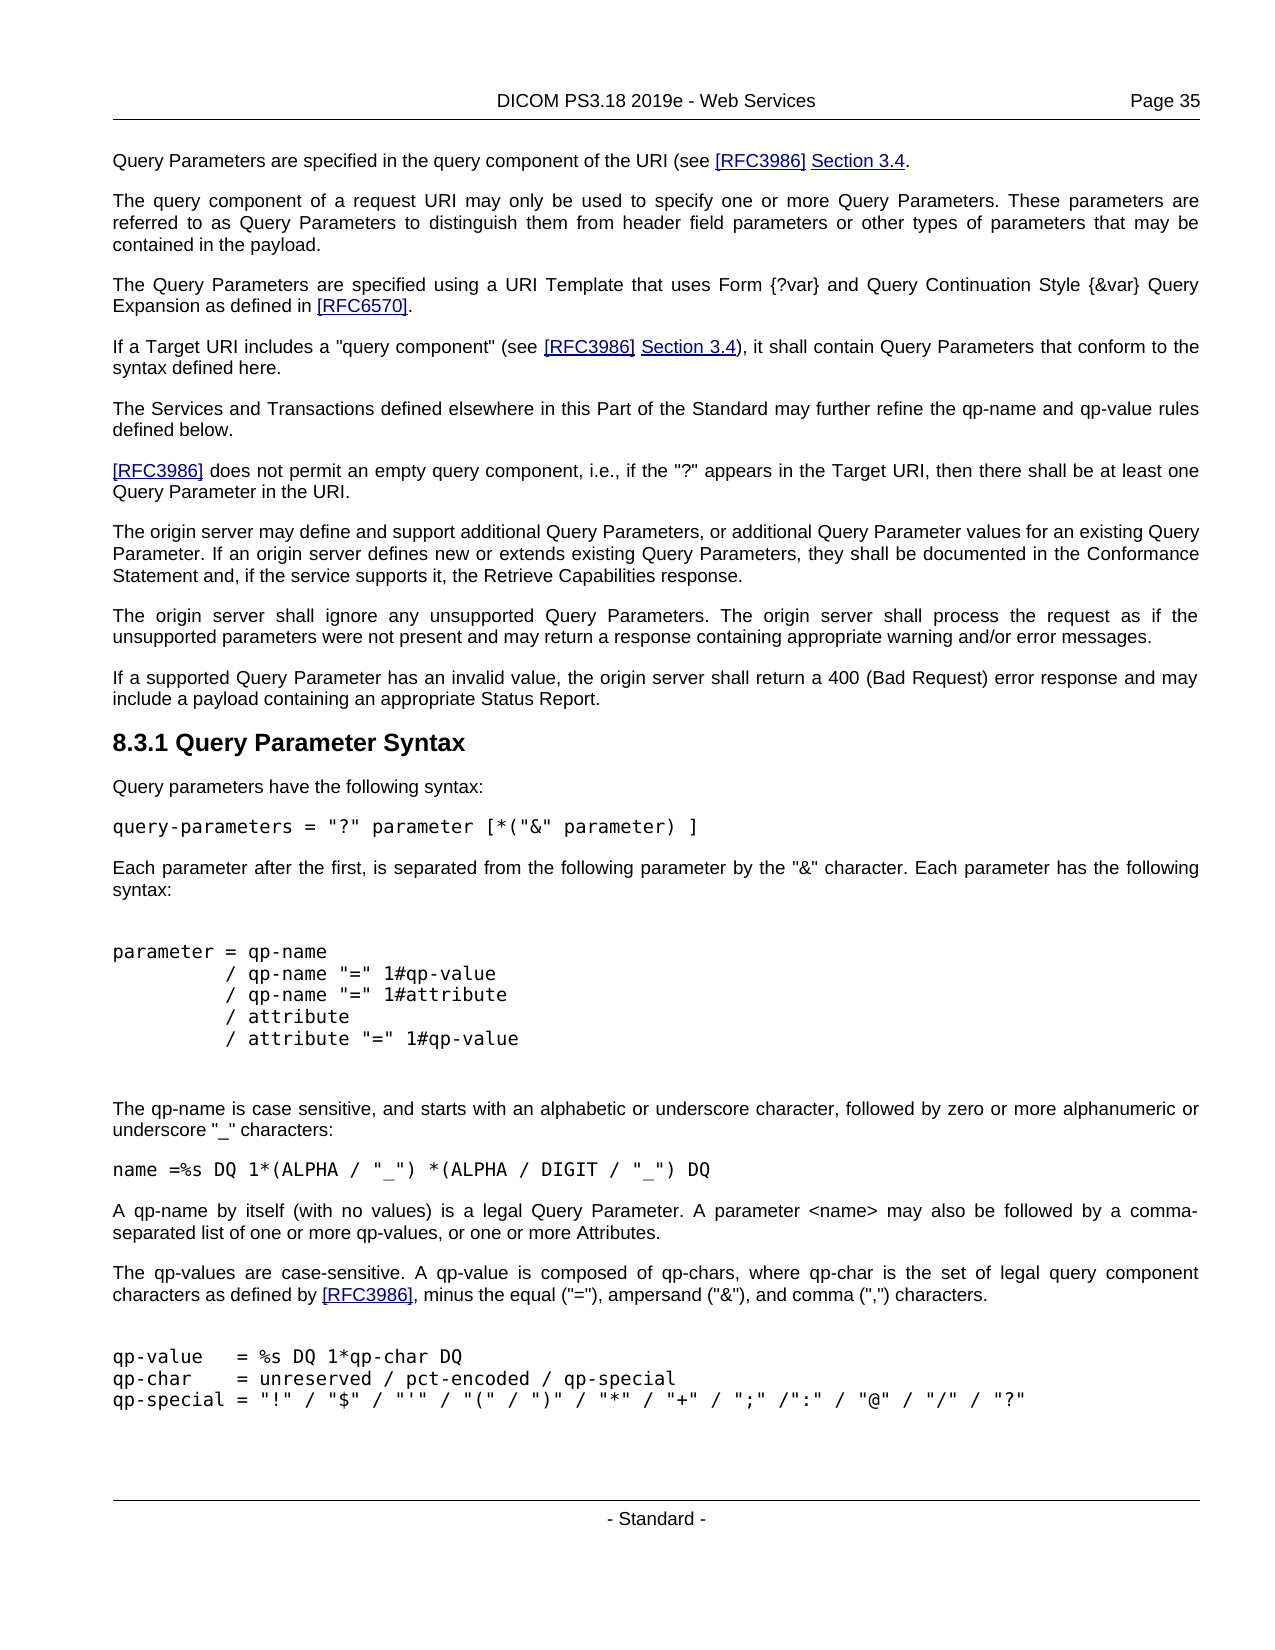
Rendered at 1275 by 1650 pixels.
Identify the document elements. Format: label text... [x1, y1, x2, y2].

text name =%s DQ 1*(ALPHA / "_") *(ALPHA / DIGIT / "_") DQ [112, 1159, 1200, 1181]
text 8.3.1 Query Parameter Syntax [112, 728, 1200, 757]
text qp-value = %s DQ 1*qp-char DQ qp-char = unreserved / pct-encoded / qp-special qp-special = "!" / "$" / "'" / "(" / ")" / "*" / "+" / ";" /":" / "@" / "/" / "?" [112, 1324, 1200, 1440]
text The qp-values are case-sensitive. A qp-value is composed of qp-chars, where qp-char is the set of legal query component characters as defined by [RFC3986], minus the equal ("="), ampersand ("&"), and comma (",") characters. [112, 1262, 1200, 1305]
text The qp-name is case sensitive, and starts with an alphabetic or underscore character, followed by zero or more alphanumeric or underscore "_" characters: [112, 1097, 1200, 1141]
text query-parameters = "?" parameter [*("&" parameter) ] [112, 816, 1200, 838]
text Each parameter after the first, is separated from the following parameter by the "&" character. Each parameter has the following syntax: [112, 857, 1200, 900]
text Query parameters have the following syntax: [112, 776, 1200, 797]
text [RFC3986] does not permit an empty query component, i.e., if the "?" appears in the Target URI, then there shall be at least one Query Parameter in the URI. [112, 459, 1200, 502]
text The query component of a request URI may only be used to specify one or more Query Parameters. These parameters are referred to as Query Parameters to distinguish them from header field parameters or other types of parameters that may be contained in the payload. [112, 190, 1200, 255]
text A qp-name by itself (with no values) is a legal Query Parameter. A parameter <name> may also be followed by a comma-separated list of one or more qp-values, or one or more Attributes. [112, 1200, 1200, 1243]
text The Query Parameters are specified using a URI Template that uses Form {?var} and Query Continuation Style {&var} Query Expansion as defined in [RFC6570]. [112, 274, 1200, 317]
text The origin server shall ignore any unsupported Query Parameters. The origin server shall process the request as if the unsupported parameters were not present and may return a response containing appropriate warning and/or error messages. [112, 605, 1200, 648]
text If a supported Query Parameter has an invalid value, the origin server shall return a 400 (Bad Request) error response and may include a payload containing an appropriate Status Report. [112, 667, 1200, 710]
text The Services and Transactions defined elsewhere in this Part of the Standard may further refine the qp-name and qp-value rules defined below. [112, 397, 1200, 441]
text Query Parameters are specified in the query component of the URI (see [RFC3986] Section 3.4. [112, 150, 1200, 172]
text The origin server may define and support additional Query Parameters, or additional Query Parameter values for an existing Query Parameter. If an origin server defines new or extends existing Query Parameters, they shall be documented in the Conformance Statement and, if the service supports it, the Retrieve Capabilities response. [112, 521, 1200, 586]
text If a Target URI includes a "query component" (see [RFC3986] Section 3.4), it shall contain Query Parameters that conform to the syntax defined here. [112, 336, 1200, 379]
text parameter = qp-name / qp-name "=" 1#qp-value / qp-name "=" 1#attribute / attribute / attribute "=" 1#qp-value [112, 919, 1200, 1079]
